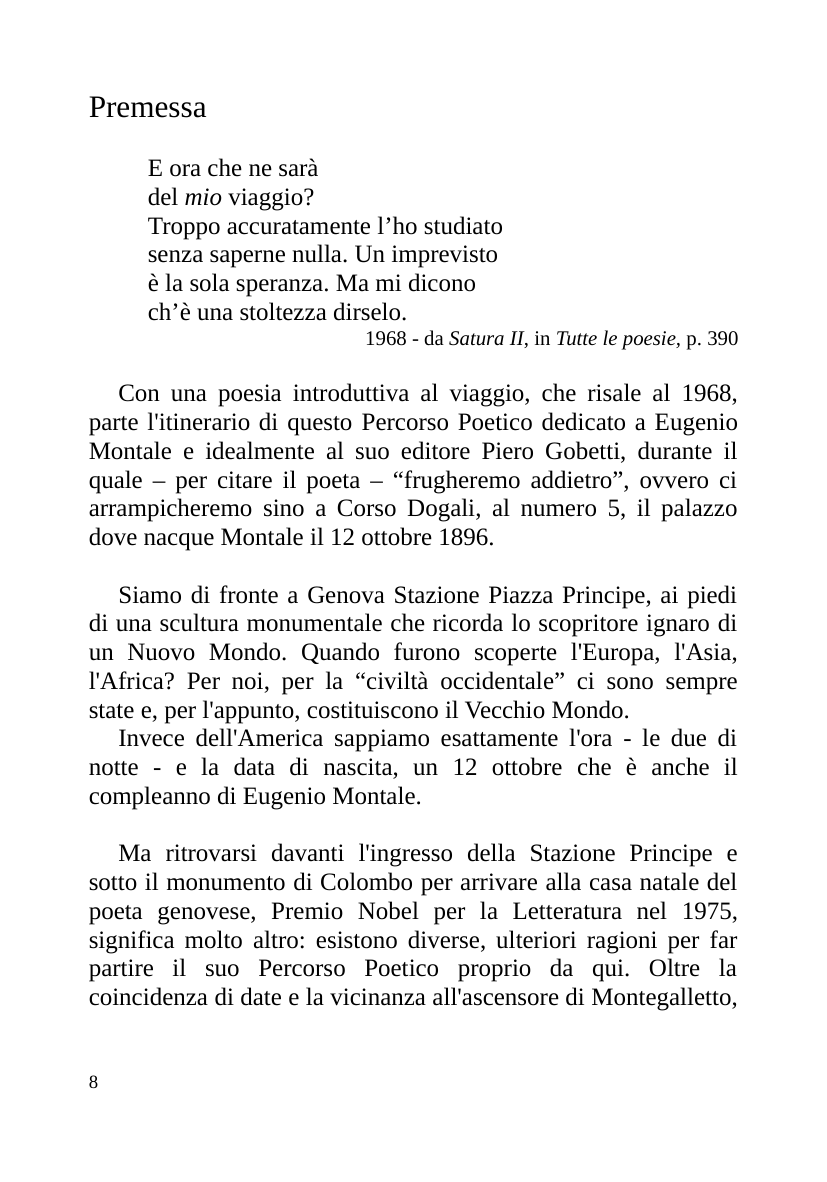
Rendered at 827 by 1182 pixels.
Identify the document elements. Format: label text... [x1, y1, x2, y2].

text E ora che ne sarà [148, 153, 679, 182]
text Invece dell'America sappiamo esattamente l'ora - le due di notte - e la data di nascita, un 12 ottobre che è anche il compleanno di Eugenio Montale. [88, 723, 738, 810]
text Siamo di fronte a Genova Stazione Piazza Principe, ai piedi di una scultura monumentale che ricorda lo scopritore ignaro di un Nuovo Mondo. Quando furono scoperte l'Europa, l'Asia, l'Africa? Per noi, per la “civiltà occidentale” ci sono sempre state e, per l'appunto, costituiscono il Vecchio Mondo. [88, 580, 738, 723]
text Ma ritrovarsi davanti l'ingresso della Stazione Principe e sotto il monumento di Colombo per arrivare alla casa natale del poeta genovese, Premio Nobel per la Letteratura nel 1975, significa molto altro: esistono diverse, ulteriori ragioni per far partire il suo Percorso Poetico proprio da qui. Oltre la coincidenza di date e la vicinanza all'ascensore di Montegalletto, [88, 838, 738, 1011]
text ch’è una stoltezza dirselo. [148, 297, 679, 326]
subtitle Premessa [88, 88, 738, 124]
text senza saperne nulla. Un imprevisto [148, 239, 679, 268]
text è la sola speranza. Ma mi dicono [148, 268, 679, 297]
text Con una poesia introduttiva al viaggio, che risale al 1968, parte l'itinerario di questo Percorso Poetico dedicato a Eugenio Montale e idealmente al suo editore Piero Gobetti, durante il quale – per citare il poeta – “frugheremo addietro”, ovvero ci arrampicheremo sino a Corso Dogali, al numero 5, il palazzo dove nacque Montale il 12 ottobre 1896. [88, 378, 738, 551]
text Troppo accuratamente l’ho studiato [148, 211, 679, 239]
text 1968 - da Satura II, in Tutte le poesie, p. 390 [88, 326, 738, 350]
text del mio viaggio? [148, 182, 679, 211]
